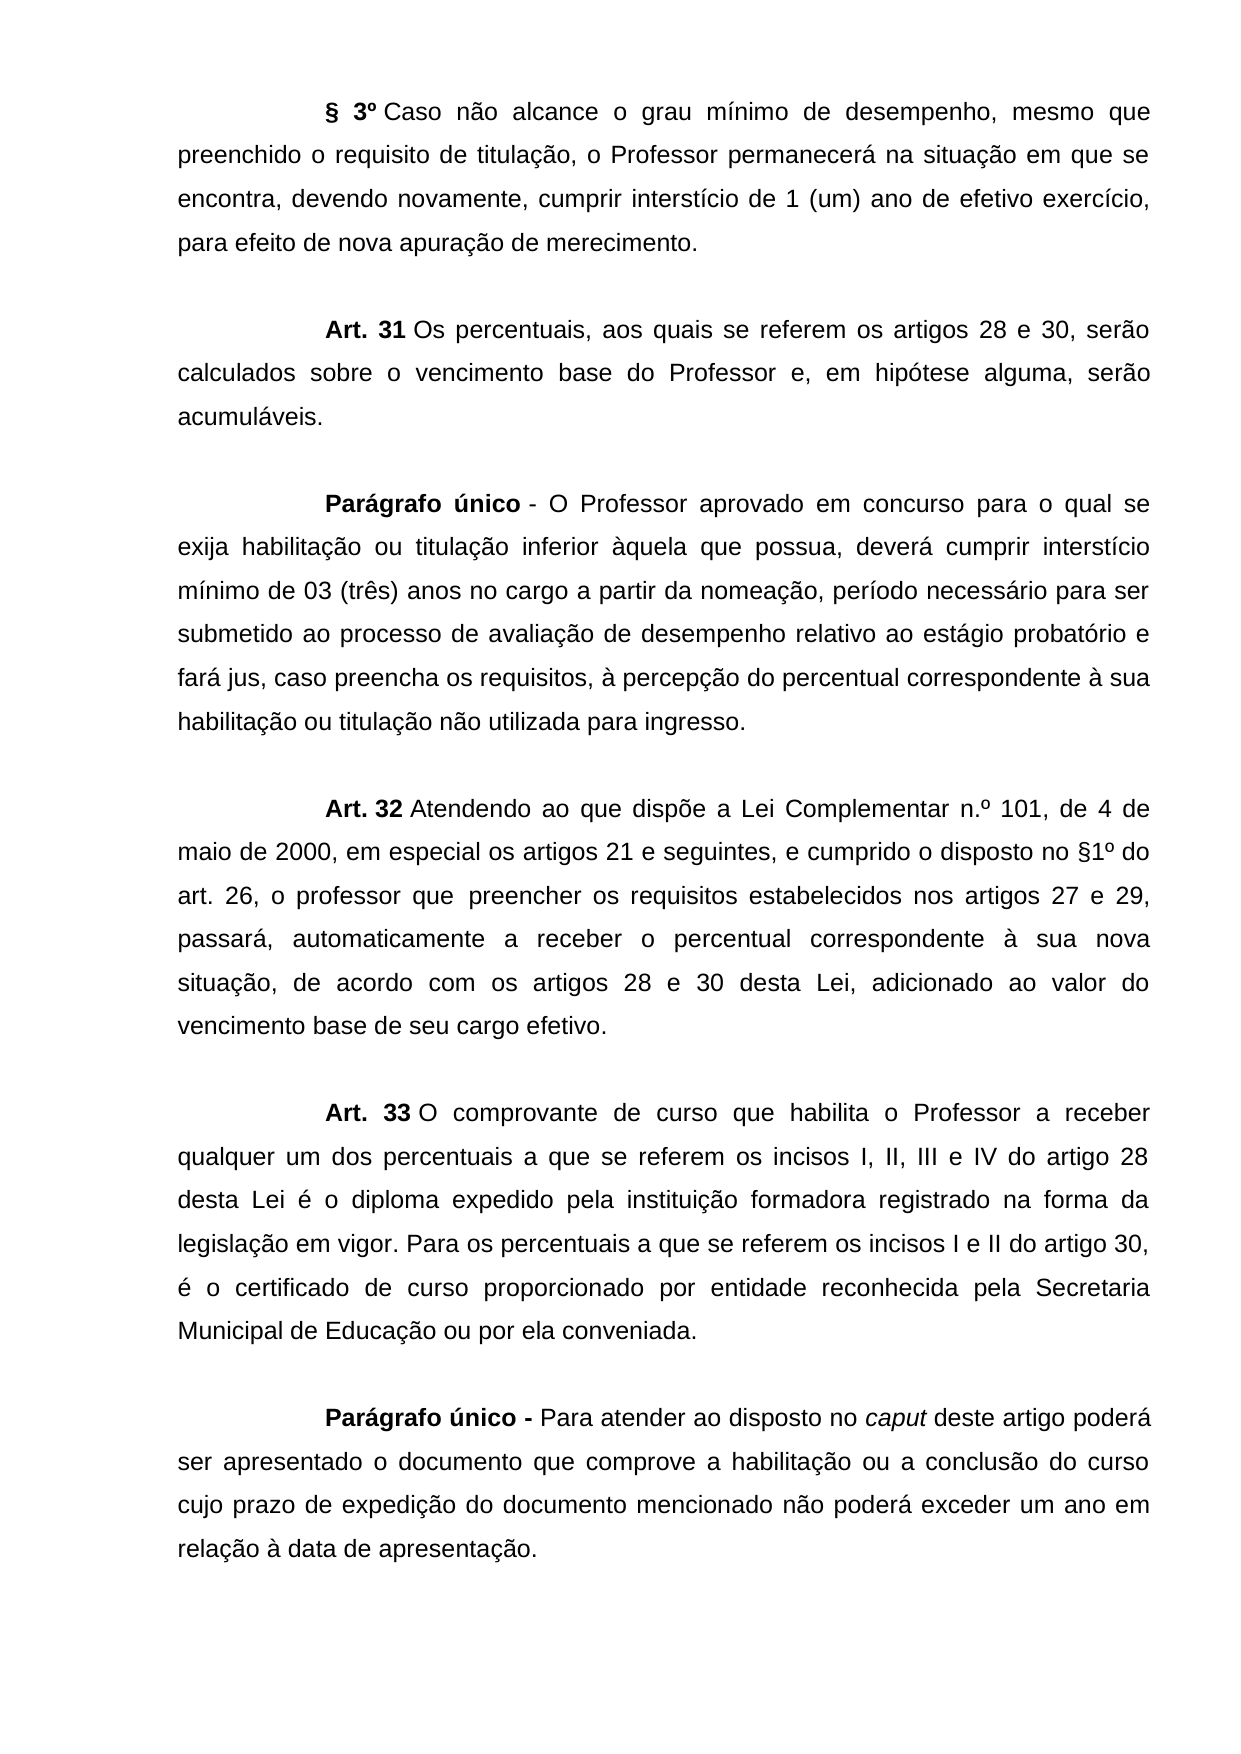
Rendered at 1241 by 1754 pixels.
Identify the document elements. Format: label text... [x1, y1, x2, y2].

text § 3º Caso não alcance o grau mínimo de desempenho, mesmo que preenchido o requisito de titulação, o Professor permanecerá na situação em que se encontra, devendo novamente, cumprir interstício de 1 (um) ano de efetivo exercício, para efeito de nova apuração de merecimento. [177, 97, 1152, 257]
text Parágrafo único - Para atender ao disposto no caput deste artigo poderá ser apresentado o documento que comprove a habilitação ou a conclusão do curso cujo prazo de expedição do documento mencionado não poderá exceder um ano em relação à data de apresentação. [177, 1403, 1152, 1563]
text Art. 33 O comprovante de curso que habilita o Professor a receber qualquer um dos percentuais a que se referem os incisos I, II, III e IV do artigo 28 desta Lei é o diploma expedido pela instituição formadora registrado na forma da legislação em vigor. Para os percentuais a que se referem os incisos I e II do artigo 30, é o certificado de curso proporcionado por entidade reconhecida pela Secretaria Municipal de Educação ou por ela conveniada. [177, 1098, 1152, 1345]
text Parágrafo único - O Professor aprovado em concurso para o qual se exija habilitação ou titulação inferior àquela que possua, deverá cumprir interstício mínimo de 03 (três) anos no cargo a partir da nomeação, período necessário para ser submetido ao processo de avaliação de desempenho relativo ao estágio probatório e fará jus, caso preencha os requisitos, à percepção do percentual correspondente à sua habilitação ou titulação não utilizada para ingresso. [177, 489, 1152, 736]
text Art. 31 Os percentuais, aos quais se referem os artigos 28 e 30, serão calculados sobre o vencimento base do Professor e, em hipótese alguma, serão acumuláveis. [177, 314, 1152, 431]
text Art. 32 Atendendo ao que dispõe a Lei Complementar n.º 101, de 4 de maio de 2000, em especial os artigos 21 e seguintes, e cumprido o disposto no §1º do art. 26, o professor que preencher os requisitos estabelecidos nos artigos 27 e 29, passará, automaticamente a receber o percentual correspondente à sua nova situação, de acordo com os artigos 28 e 30 desta Lei, adicionado ao valor do vencimento base de seu cargo efetivo. [177, 793, 1152, 1040]
